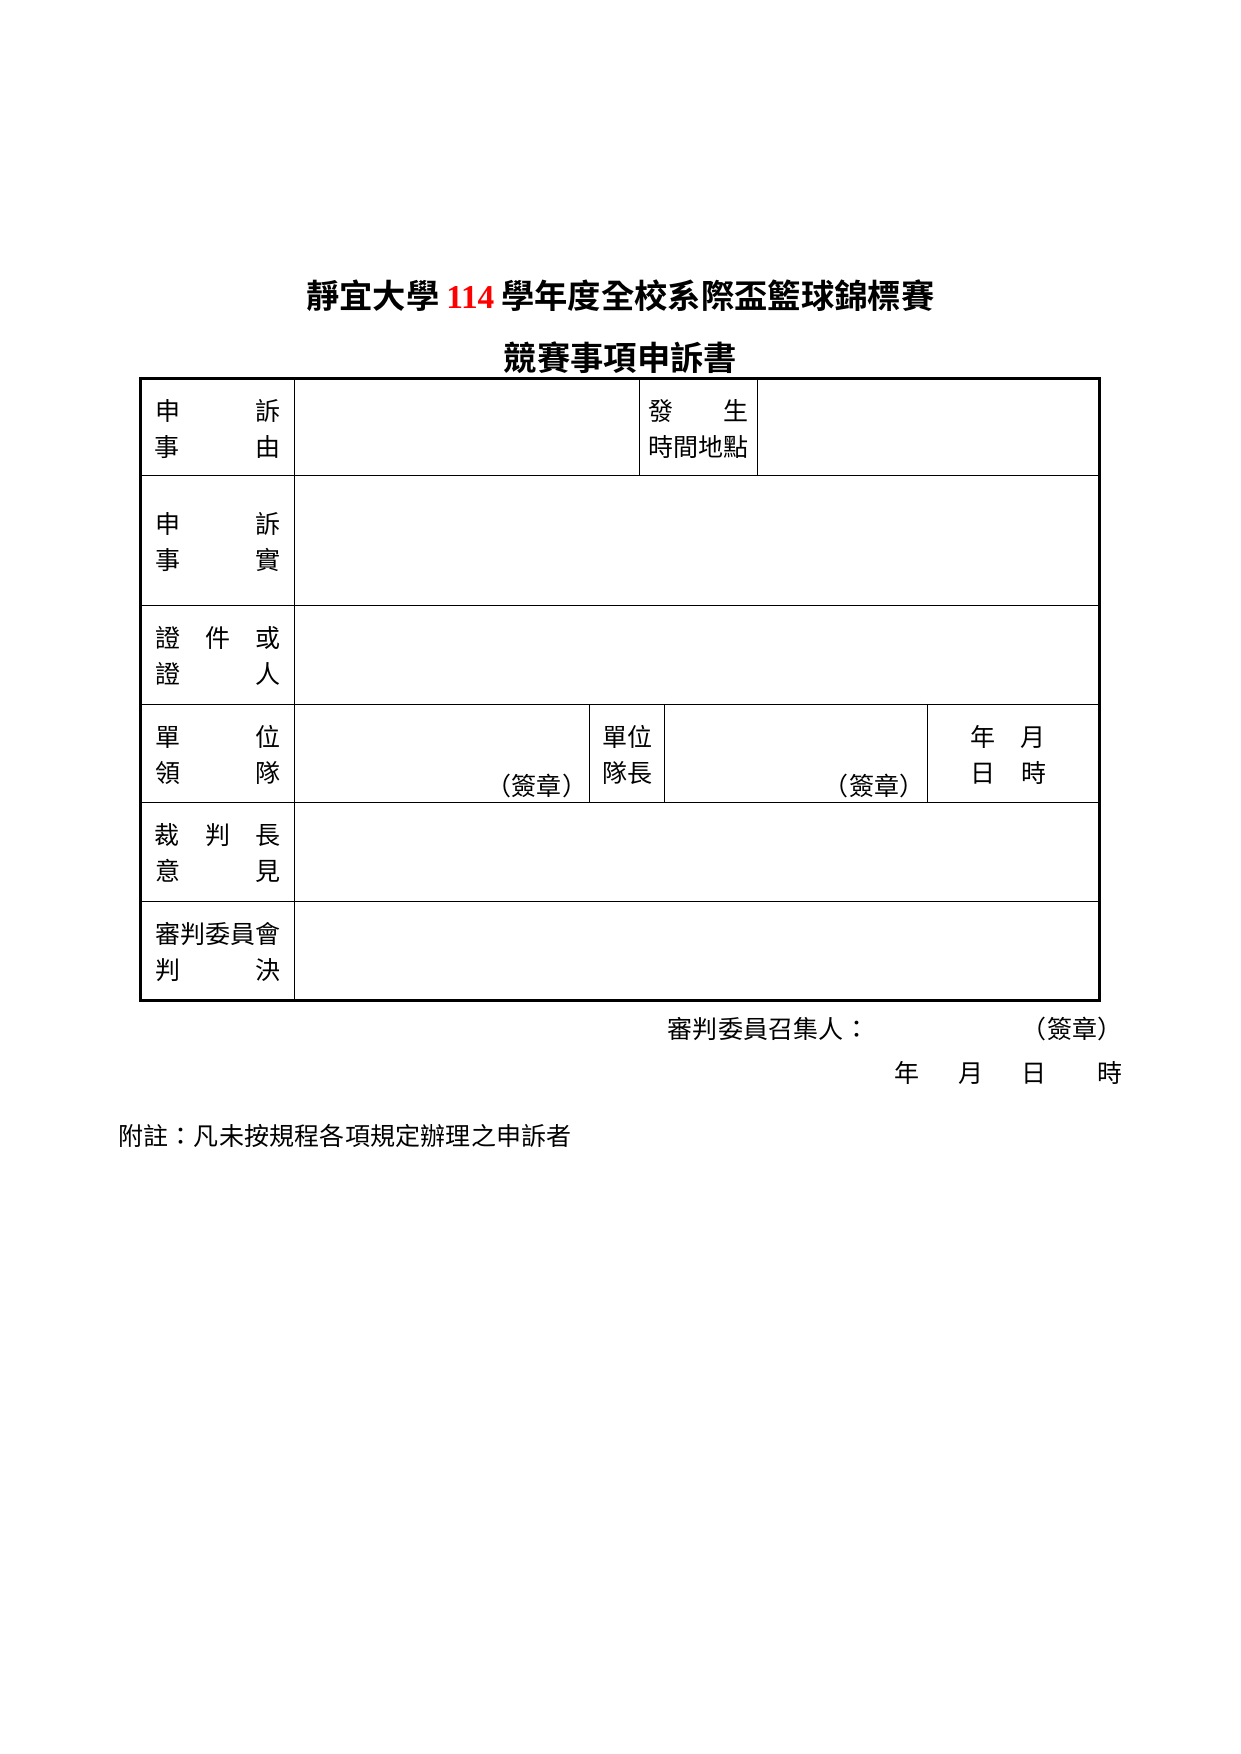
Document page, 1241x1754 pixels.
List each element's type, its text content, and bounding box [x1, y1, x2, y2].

table_cell [295, 902, 1098, 999]
table_header 申 訴 事 由 [142, 380, 294, 475]
table_cell 證 件 或 證 人 [142, 606, 294, 704]
text 競賽事項申訴書 [118, 314, 1122, 377]
text 靜宜大學114學年度全校系際盃籃球錦標賽 [118, 252, 1122, 314]
table_cell [295, 476, 1098, 605]
text 年 月 日 時 [118, 1046, 1122, 1090]
table_cell 單 位 領 隊 [142, 705, 294, 802]
table_cell 裁 判 長 意 見 [142, 803, 294, 901]
text 審判委員召集人： （簽章） [118, 1002, 1122, 1046]
table_header [758, 380, 1098, 475]
text 附註：凡未按規程各項規定辦理之申訴者 [118, 1108, 1122, 1152]
table_cell 申 訴 事 實 [142, 476, 294, 605]
table_header [295, 380, 639, 475]
table_cell （簽章） [295, 705, 589, 802]
table_cell 單位 隊長 [590, 705, 664, 802]
table_cell 年 月 日 時 [928, 705, 1098, 802]
table_cell [295, 606, 1098, 704]
table_cell 審判委員會 判 決 [142, 902, 294, 999]
table_cell （簽章） [665, 705, 927, 802]
table_cell [295, 803, 1098, 901]
table_header 發 生 時間地點 [640, 380, 757, 475]
